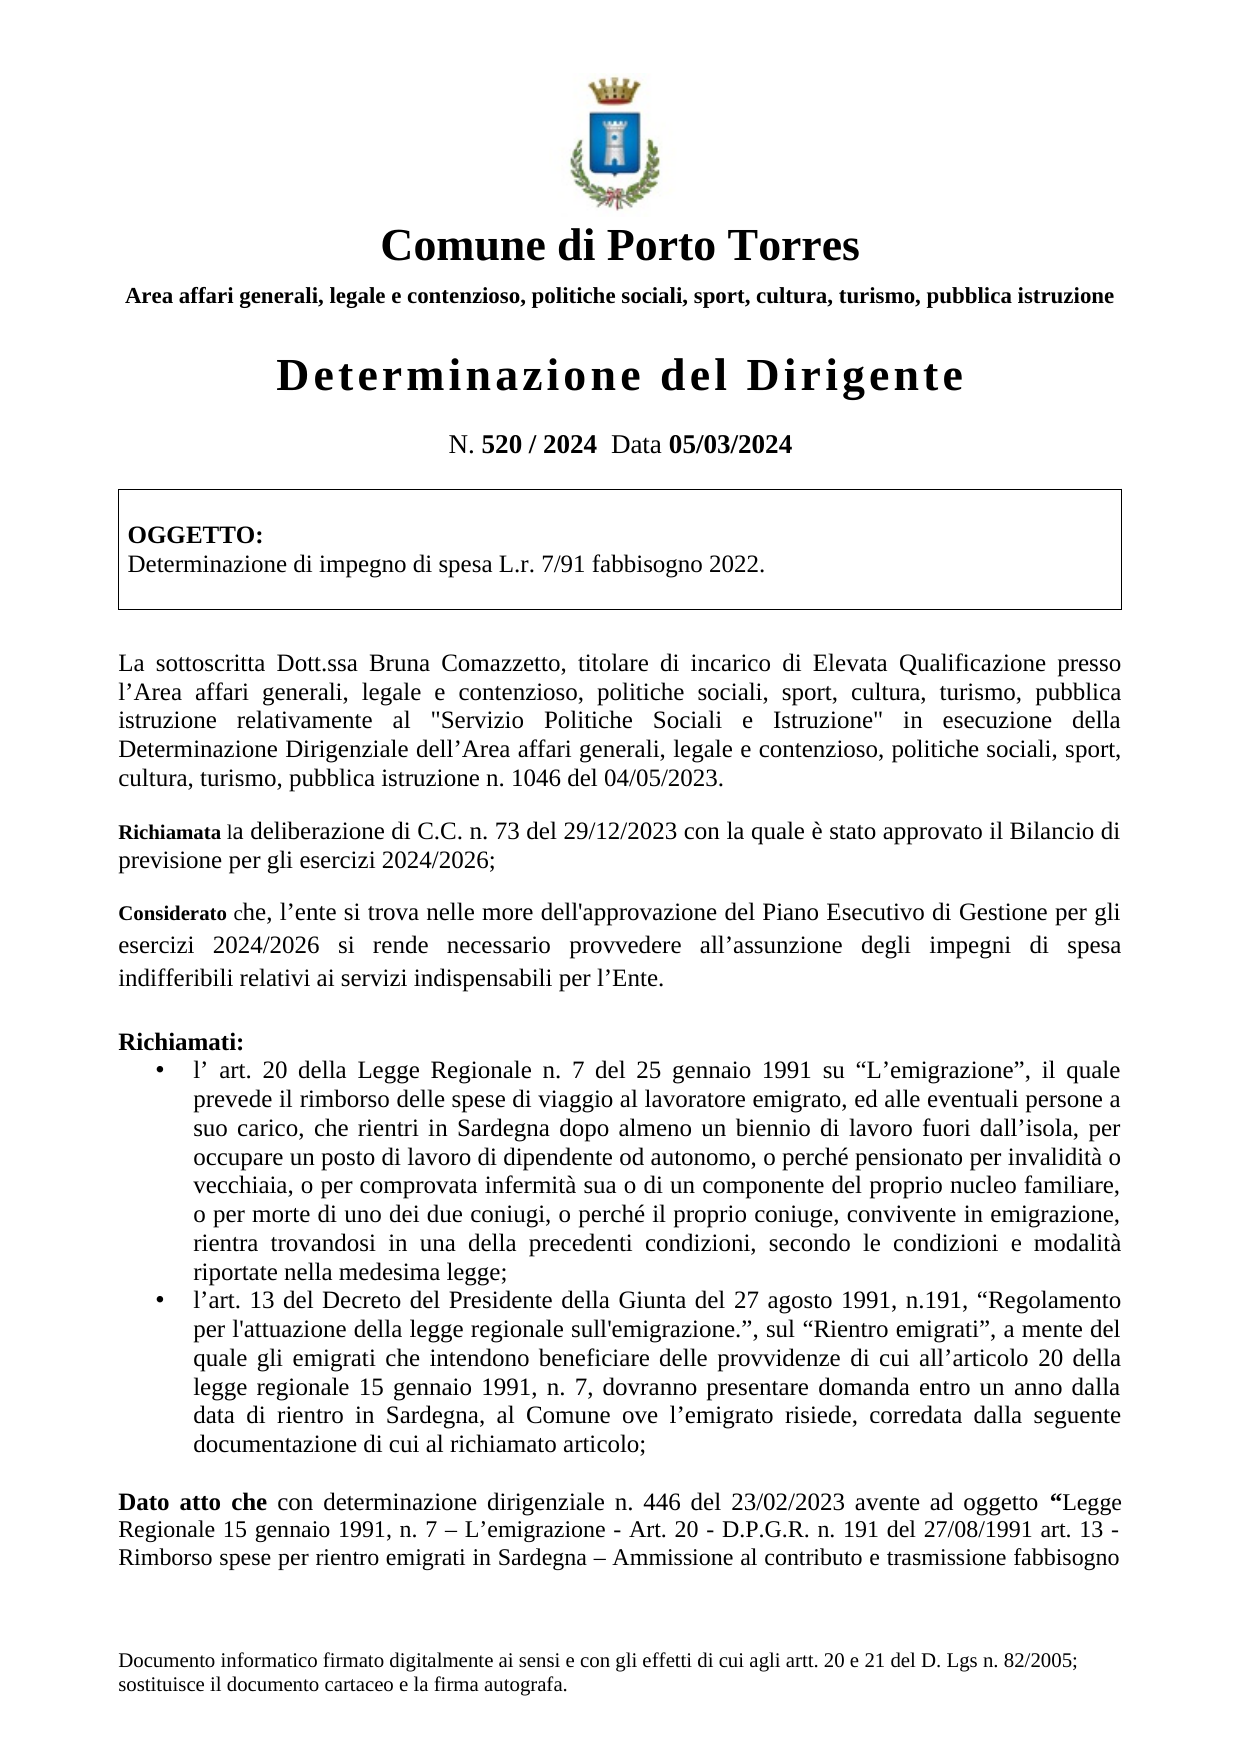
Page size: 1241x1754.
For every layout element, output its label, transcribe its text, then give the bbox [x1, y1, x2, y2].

subtitle Comune di Porto Torres [118, 217, 1122, 270]
text Richiamata la deliberazione di C.C. n. 73 del 29/12/2023 con la quale è stato approvato il Bilancio di previsione per gli esercizi 2024/2026; [118, 816, 1122, 873]
text La sottoscritta Dott.ssa Bruna Comazzetto, titolare di incarico di Elevata Qualificazione presso l’Area affari generali, legale e contenzioso, politiche sociali, sport, cultura, turismo, pubblica istruzione relativamente al "Servizio Politiche Sociali e Istruzione" in esecuzione della Determinazione Dirigenziale dell’Area affari generali, legale e contenzioso, politiche sociali, sport, cultura, turismo, pubblica istruzione n. 1046 del 04/05/2023. [118, 648, 1122, 792]
text Considerato che, l’ente si trova nelle more dell'approvazione del Piano Esecutivo di Gestione per gli esercizi 2024/2026 si rende necessario provvedere all’assunzione degli impegni di spesa indifferibili relativi ai servizi indispensabili per l’Ente. [118, 897, 1122, 992]
text #ID_DET# [118, 328, 1122, 347]
text Richiamati: [118, 1027, 1122, 1056]
text Determinazione di impegno di spesa L.r. 7/91 fabbisogno 2022. [119, 546, 1121, 578]
text Area affari generali, legale e contenzioso, politiche sociali, sport, cultura, turismo, pubblica istruzione [118, 282, 1122, 309]
text Dato atto che con determinazione dirigenziale n. 446 del 23/02/2023 avente ad oggetto “Legge Regionale 15 gennaio 1991, n. 7 – L’emigrazione - Art. 20 - D.P.G.R. n. 191 del 27/08/1991 art. 13 - Rimborso spese per rientro emigrati in Sardegna – Ammissione al contributo e trasmissione fabbisogno [118, 1487, 1122, 1571]
list l’ art. 20 della Legge Regionale n. 7 del 25 gennaio 1991 su “L’emigrazione”, il quale prevede il rimborso delle spese di viaggio al lavoratore emigrato, ed alle eventuali persone a suo carico, che rientri in Sardegna dopo almeno un biennio di lavoro fuori dall’isola, per occupare un posto di lavoro di dipendente od autonomo, o perché pensionato per invalidità o vecchiaia, o per comprovata infermità sua o di un componente del proprio nucleo familiare, o per morte di uno dei due coniugi, o perché il proprio coniuge, convivente in emigrazione, rientra trovandosi in una della precedenti condizioni, secondo le condizioni e modalità riportate nella medesima legge; [156, 1056, 1122, 1286]
list l’art. 13 del Decreto del Presidente della Giunta del 27 agosto 1991, n.191, “Regolamento per l'attuazione della legge regionale sull'emigrazione.”, sul “Rientro emigrati”, a mente del quale gli emigrati che intendono beneficiare delle provvidenze di cui all’articolo 20 della legge regionale 15 gennaio 1991, n. 7, dovranno presentare domanda entro un anno dalla data di rientro in Sardegna, al Comune ove l’emigrato risiede, corredata dalla seguente documentazione di cui al richiamato articolo; [156, 1286, 1122, 1458]
picture [549, 73, 679, 217]
text OGGETTO: [119, 517, 1121, 546]
text N. 520 / 2024 Data 05/03/2024 [118, 429, 1122, 460]
subtitle Determinazione del Dirigente [118, 347, 1122, 400]
text #DATA_ESECUTIVA# [118, 309, 1122, 328]
